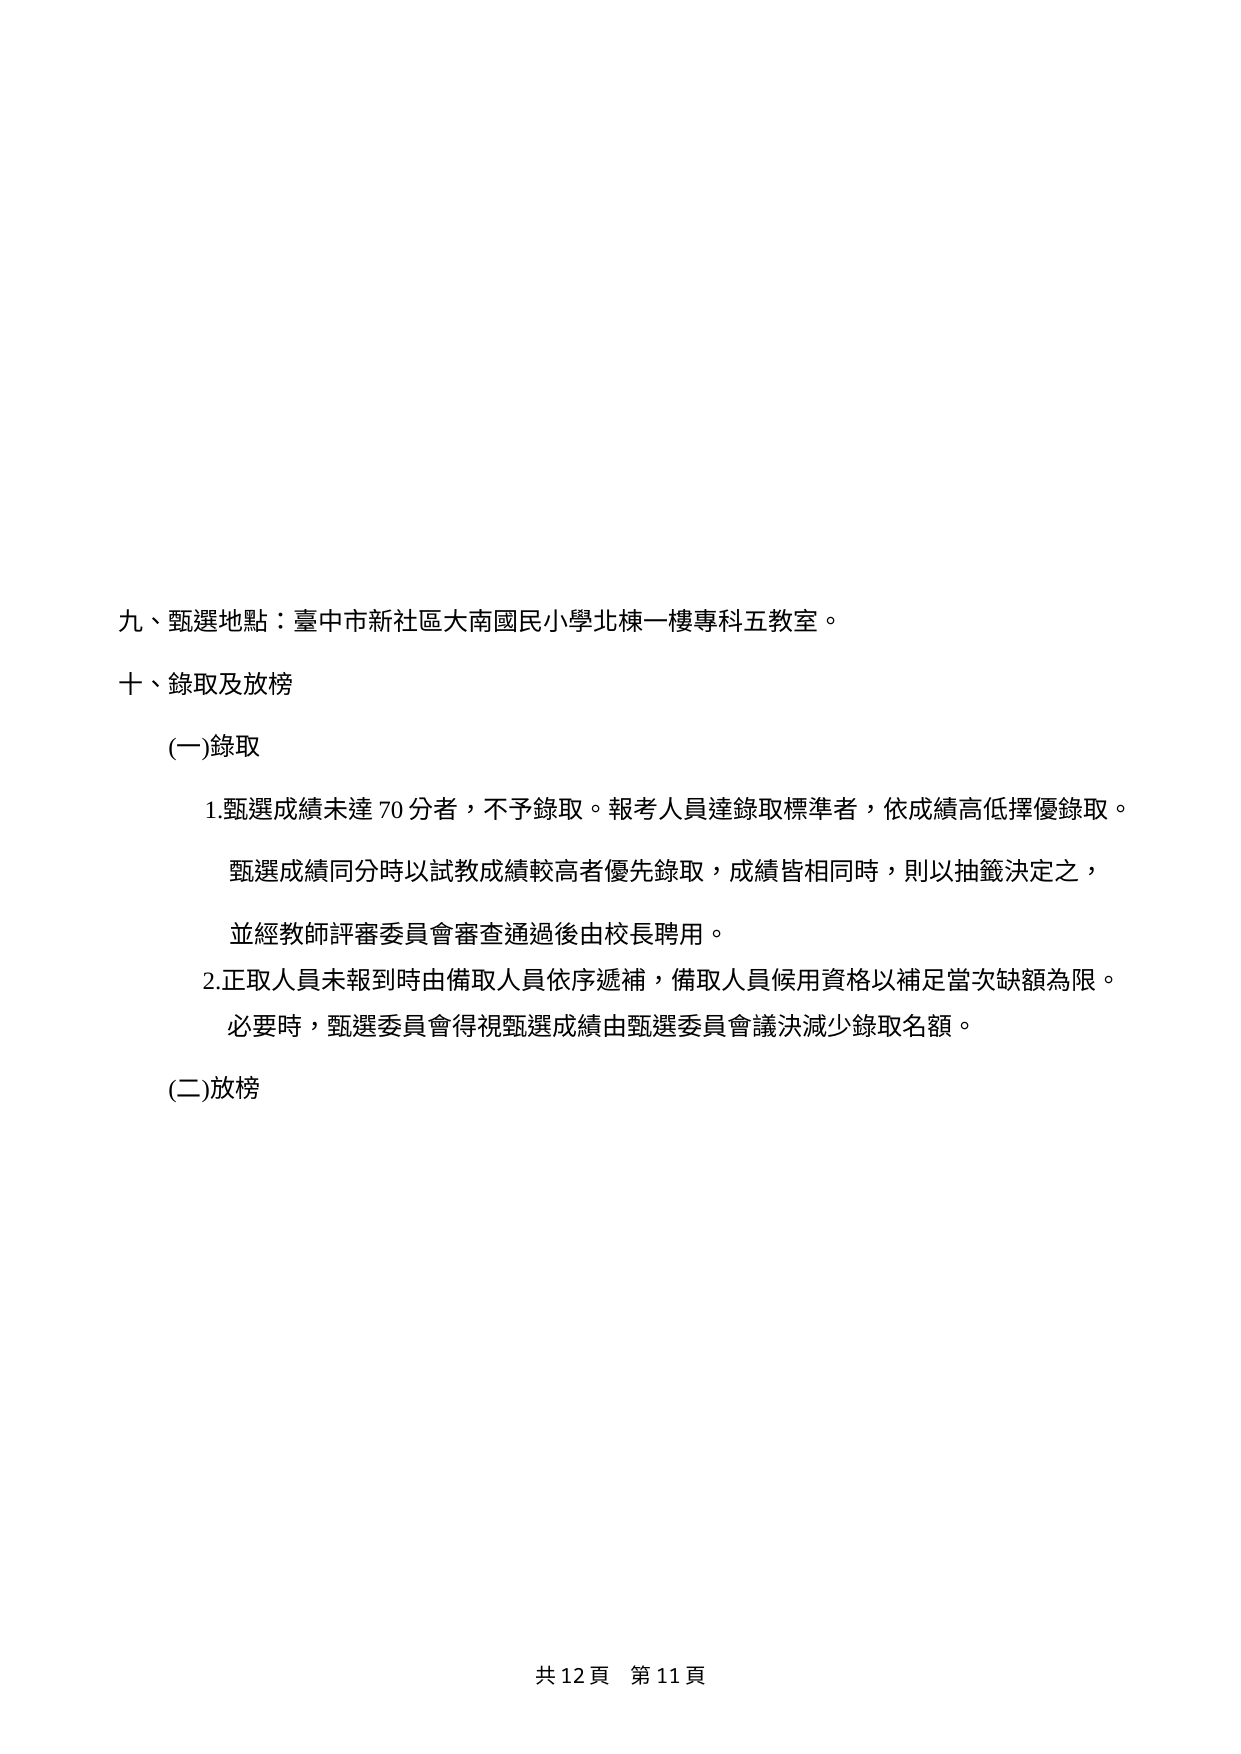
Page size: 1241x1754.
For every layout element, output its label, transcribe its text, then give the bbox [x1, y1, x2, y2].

text 1.甄選成績未達70分者，不予錄取。報考人員達錄取標準者，依成績高低擇優錄取。甄選成績同分時以試教成績較高者優先錄取，成績皆相同時，則以抽籤決定之，並經教師評審委員會審查通過後由校長聘用。 [204, 766, 1122, 953]
text 2.正取人員未報到時由備取人員依序遞補，備取人員候用資格以補足當次缺額為限。必要時，甄選委員會得視甄選成績由甄選委員會議決減少錄取名額。 [202, 953, 1122, 1045]
text 九、甄選地點：臺中市新社區大南國民小學北棟一樓專科五教室。 [118, 578, 1122, 641]
text (二)放榜 [168, 1045, 1122, 1107]
text (一)錄取 [168, 703, 1122, 766]
text 十、錄取及放榜 [118, 641, 1122, 703]
